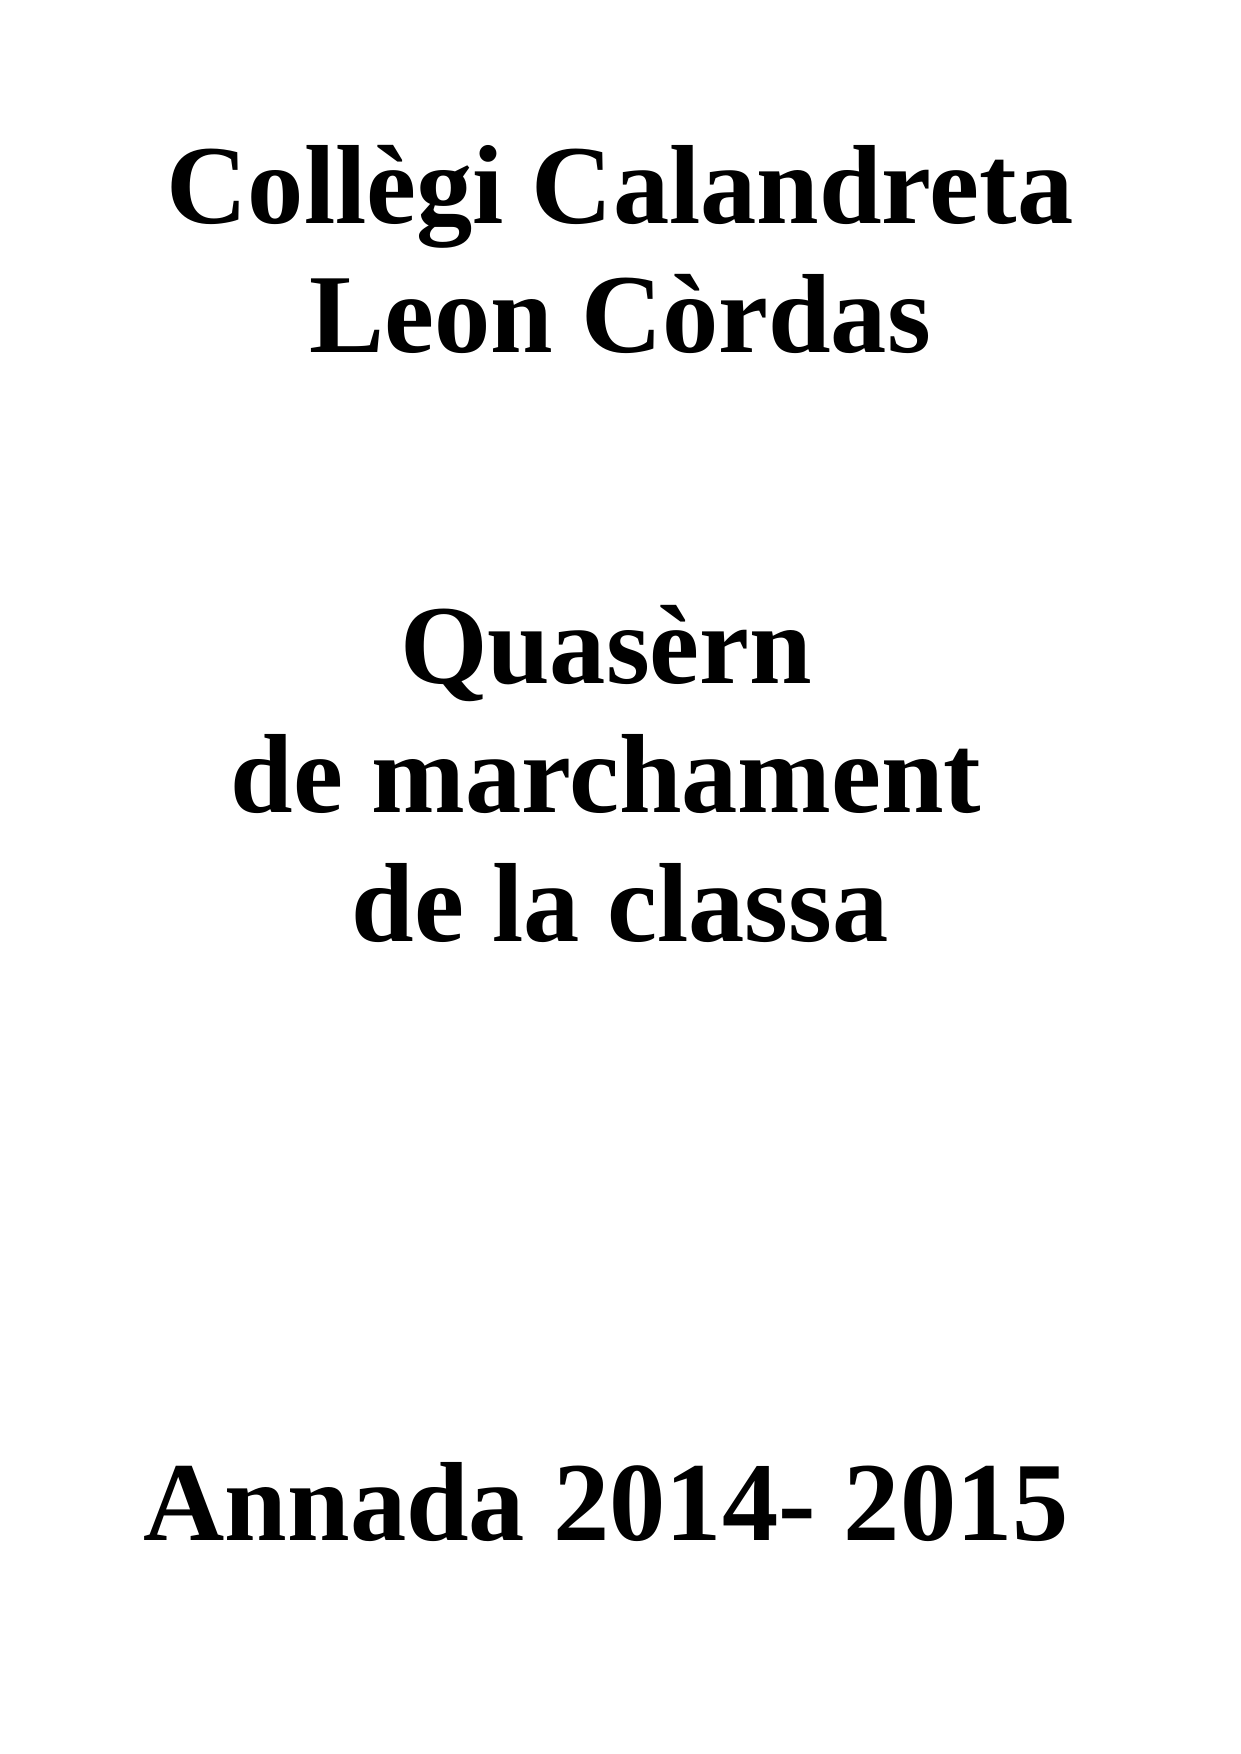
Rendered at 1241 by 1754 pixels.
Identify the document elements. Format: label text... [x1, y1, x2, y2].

text Annada 2014- 2015 [118, 1436, 1122, 1565]
text de la classa [118, 837, 1122, 966]
text de marchament [118, 707, 1122, 837]
text Leon Còrdas [118, 247, 1122, 377]
text Quasèrn [118, 578, 1122, 707]
text Collègi Calandreta [118, 118, 1122, 247]
